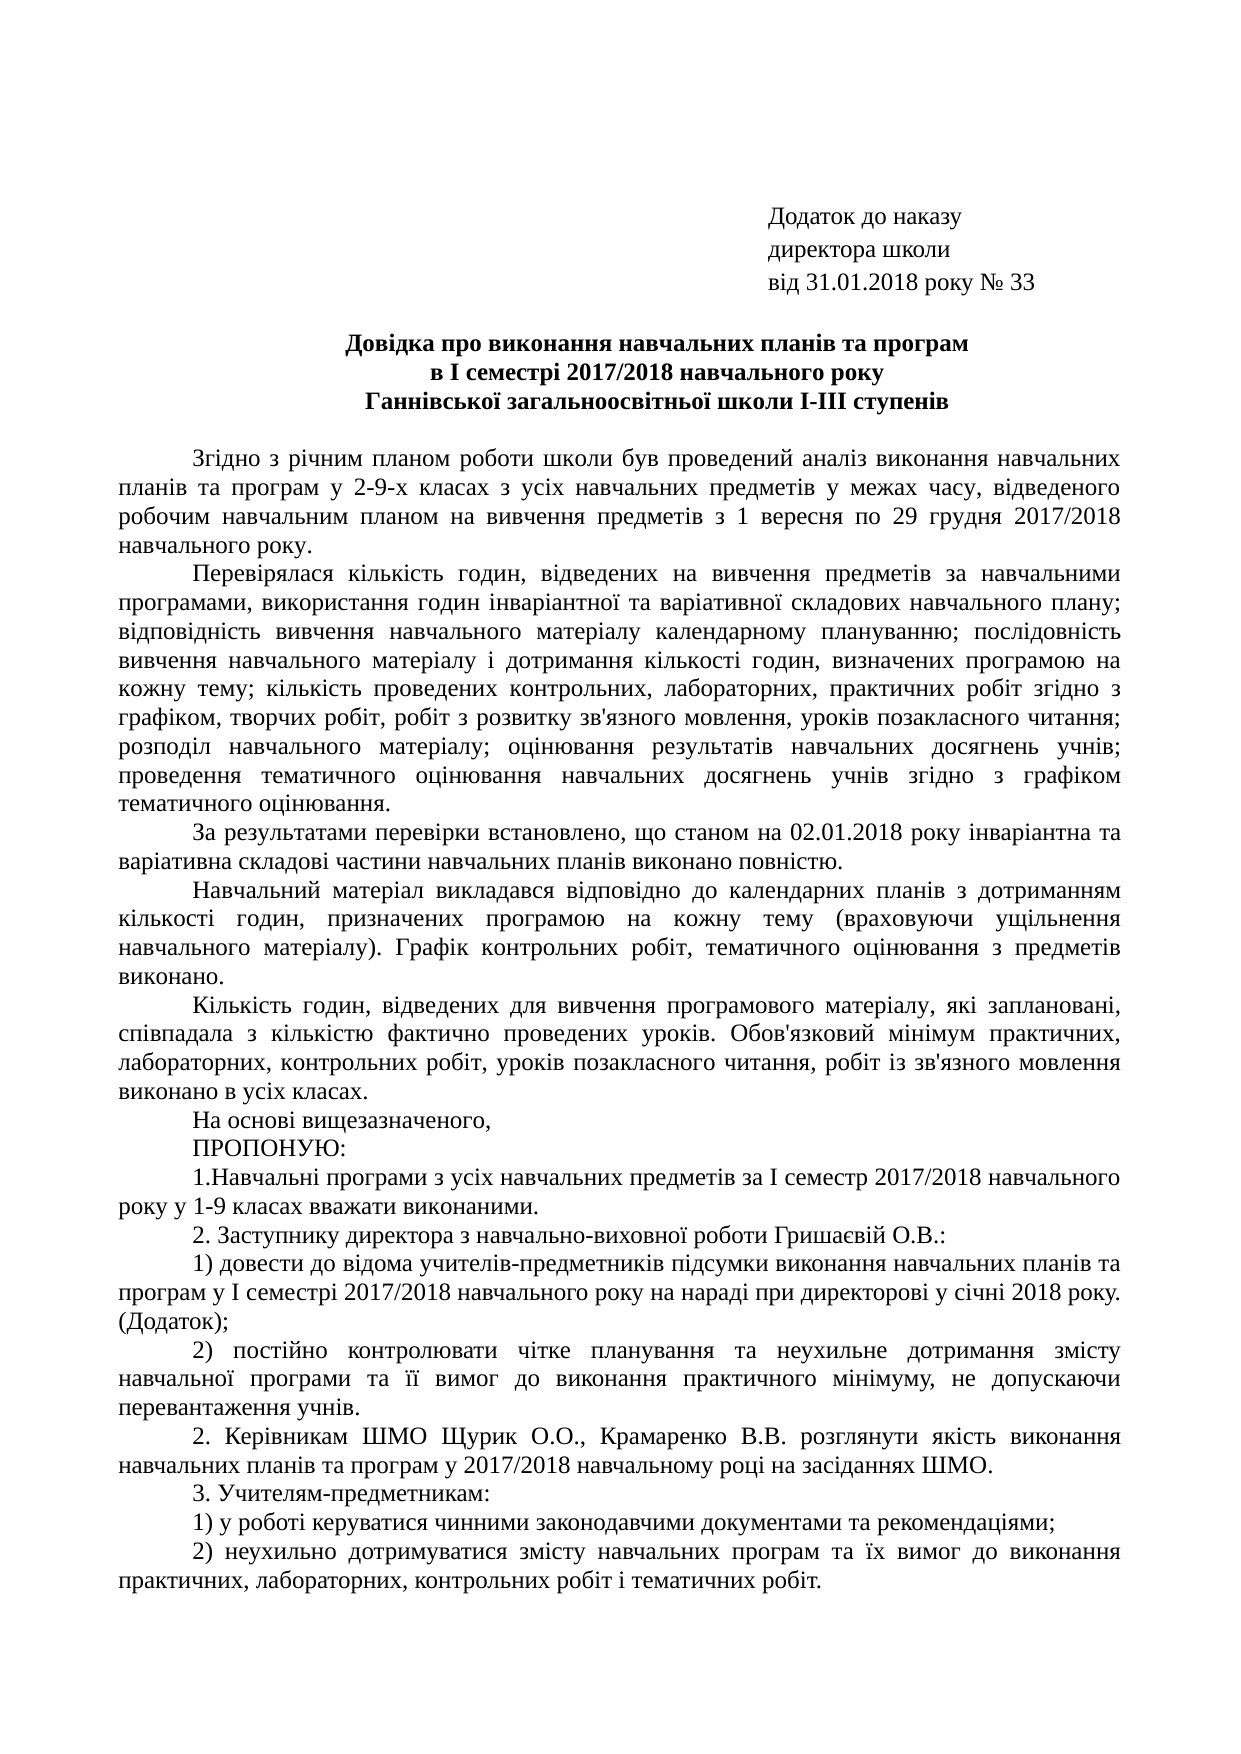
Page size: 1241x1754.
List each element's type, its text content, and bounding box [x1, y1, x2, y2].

text 1) довести до відома учителів-предметників підсумки виконання навчальних планів та програм у І семестрі 2017/2018 навчального року на нараді при директорові у січні 2018 року. (Додаток); [118, 1248, 1122, 1335]
text 1) у роботі керуватися чинними законодавчими документами та рекомендаціями; [118, 1507, 1122, 1536]
text Додаток до наказу [768, 201, 1122, 229]
text Кількість годин, відведених для вивчення програмового матеріалу, які заплановані, співпадала з кількістю фактично проведених уроків. Обов'язковий мінімум практичних, лабораторних, контрольних робіт, уроків позакласного читання, робіт із зв'язного мовлення виконано в усіх класах. [118, 990, 1122, 1105]
text 3. Учителям-предметникам: [118, 1478, 1122, 1507]
text Згідно з річним планом роботи школи був проведений аналіз виконання навчальних планів та програм у 2-9-х класах з усіх навчальних предметів у межах часу, відведеного робочим навчальним планом на вивчення предметів з 1 вересня по 29 грудня 2017/2018 навчального року. [118, 443, 1122, 558]
text 1.Навчальні програми з усіх навчальних предметів за І семестр 2017/2018 навчального року у 1-9 класах вважати виконаними. [118, 1162, 1122, 1220]
text в І семестрі 2017/2018 навчального року [118, 357, 1122, 386]
text директора школи [768, 234, 1122, 262]
text 2) неухильно дотримуватися змісту навчальних програм та їх вимог до виконання практичних, лабораторних, контрольних робіт і тематичних робіт. [118, 1536, 1122, 1593]
text Ганнівської загальноосвітньої школи І-ІІІ ступенів [118, 386, 1122, 415]
text від 31.01.2018 року № 33 [768, 267, 1122, 296]
text 2) постійно контролювати чітке планування та неухильне дотримання змісту навчальної програми та її вимог до виконання практичного мінімуму, не допускаючи перевантаження учнів. [118, 1335, 1122, 1421]
text Навчальний матеріал викладався відповідно до календарних планів з дотриманням кількості годин, призначених програмою на кожну тему (враховуючи ущільнення навчального матеріалу). Графік контрольних робіт, тематичного оцінювання з предметів виконано. [118, 875, 1122, 990]
text 2. Керівникам ШМО Щурик О.О., Крамаренко В.В. розглянути якість виконання навчальних планів та програм у 2017/2018 навчальному році на засіданнях ШМО. [118, 1421, 1122, 1478]
text На основі вищезазначеного, [118, 1105, 1122, 1133]
text За результатами перевірки встановлено, що станом на 02.01.2018 року інваріантна та варіативна складові частини навчальних планів виконано повністю. [118, 817, 1122, 875]
text ПРОПОНУЮ: [118, 1133, 1122, 1162]
text Довідка про виконання навчальних планів та програм [118, 328, 1122, 357]
text Перевірялася кількість годин, відведених на вивчення предметів за навчальними програмами, використання годин інваріантної та варіативної складових навчального плану; відповідність вивчення навчального матеріалу календарному плануванню; послідовність вивчення навчального матеріалу і дотримання кількості годин, визначених програмою на кожну тему; кількість проведених контрольних, лабораторних, практичних робіт згідно з графіком, творчих робіт, робіт з розвитку зв'язного мовлення, уроків позакласного читання; розподіл навчального матеріалу; оцінювання результатів навчальних досягнень учнів; проведення тематичного оцінювання навчальних досягнень учнів згідно з графіком тематичного оцінювання. [118, 558, 1122, 817]
text 2. Заступнику директора з навчально-виховної роботи Гришаєвій О.В.: [118, 1220, 1122, 1248]
